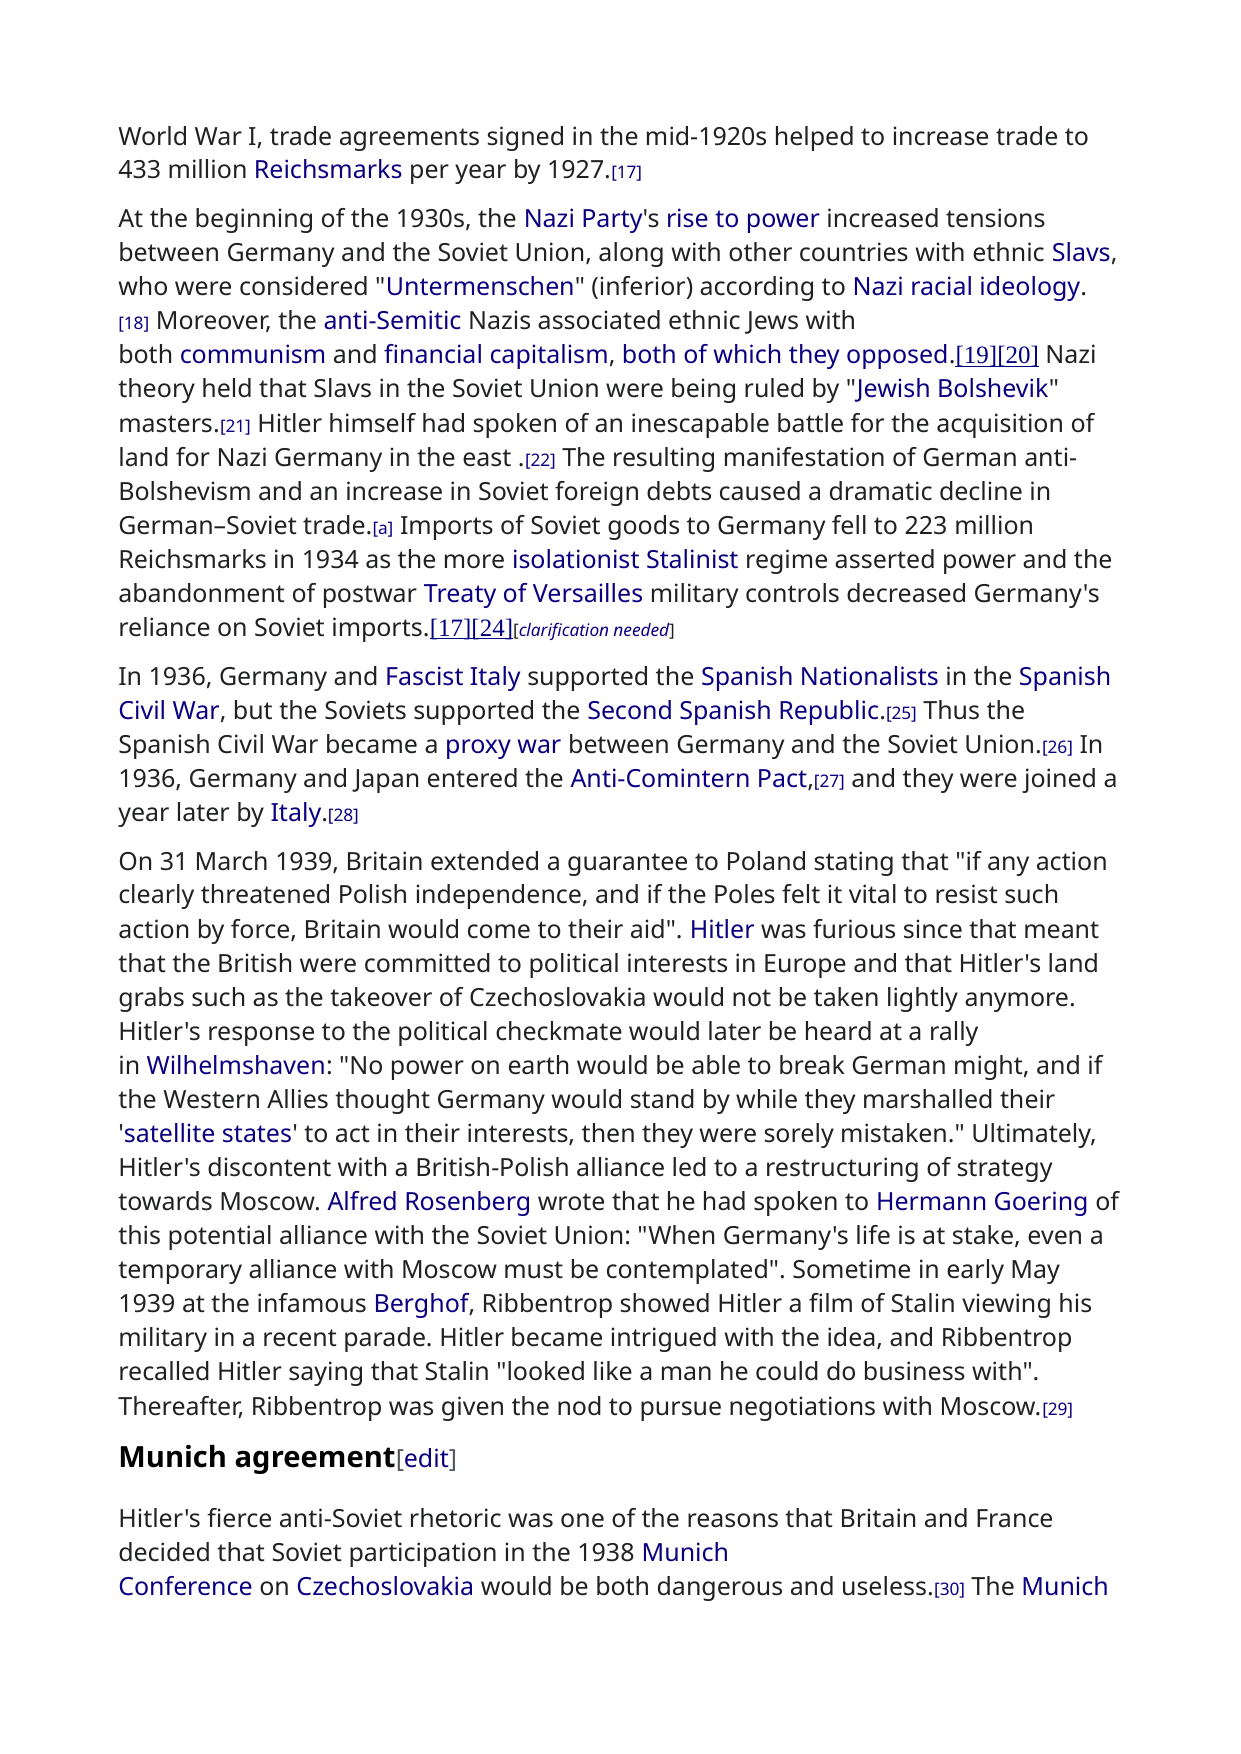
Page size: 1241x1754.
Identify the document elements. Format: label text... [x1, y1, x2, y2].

subtitle Munich agreement[edit] [118, 1437, 1122, 1476]
text On 31 March 1939, Britain extended a guarantee to Poland stating that "if any action clearly threatened Polish independence, and if the Poles felt it vital to resist such action by force, Britain would come to their aid". Hitler was furious since that meant that the British were committed to political interests in Europe and that Hitler's land grabs such as the takeover of Czechoslovakia would not be taken lightly anymore. Hitler's response to the political checkmate would later be heard at a rally in Wilhelmshaven: "No power on earth would be able to break German might, and if the Western Allies thought Germany would stand by while they marshalled their 'satellite states' to act in their interests, then they were sorely mistaken." Ultimately, Hitler's discontent with a British-Polish alliance led to a restructuring of strategy towards Moscow. Alfred Rosenberg wrote that he had spoken to Hermann Goering of this potential alliance with the Soviet Union: "When Germany's life is at stake, even a temporary alliance with Moscow must be contemplated". Sometime in early May 1939 at the infamous Berghof, Ribbentrop showed Hitler a film of Stalin viewing his military in a recent parade. Hitler became intrigued with the idea, and Ribbentrop recalled Hitler saying that Stalin "looked like a man he could do business with". Thereafter, Ribbentrop was given the nod to pursue negotiations with Moscow.[29] [118, 843, 1122, 1422]
text Hitler's fierce anti-Soviet rhetoric was one of the reasons that Britain and France decided that Soviet participation in the 1938 Munich Conference on Czechoslovakia would be both dangerous and useless.[30] The Munich [118, 1500, 1122, 1602]
text At the beginning of the 1930s, the Nazi Party's rise to power increased tensions between Germany and the Soviet Union, along with other countries with ethnic Slavs, who were considered "Untermenschen" (inferior) according to Nazi racial ideology.[18] Moreover, the anti-Semitic Nazis associated ethnic Jews with both communism and financial capitalism, both of which they opposed.[19][20] Nazi theory held that Slavs in the Soviet Union were being ruled by "Jewish Bolshevik" masters.[21] Hitler himself had spoken of an inescapable battle for the acquisition of land for Nazi Germany in the east .[22] The resulting manifestation of German anti-Bolshevism and an increase in Soviet foreign debts caused a dramatic decline in German–Soviet trade.[a] Imports of Soviet goods to Germany fell to 223 million Reichsmarks in 1934 as the more isolationist Stalinist regime asserted power and the abandonment of postwar Treaty of Versailles military controls decreased Germany's reliance on Soviet imports.[17][24][clarification needed] [118, 201, 1122, 644]
text World War I, trade agreements signed in the mid-1920s helped to increase trade to 433 million Reichsmarks per year by 1927.[17] [118, 118, 1122, 186]
text In 1936, Germany and Fascist Italy supported the Spanish Nationalists in the Spanish Civil War, but the Soviets supported the Second Spanish Republic.[25] Thus the Spanish Civil War became a proxy war between Germany and the Soviet Union.[26] In 1936, Germany and Japan entered the Anti-Comintern Pact,[27] and they were joined a year later by Italy.[28] [118, 658, 1122, 828]
